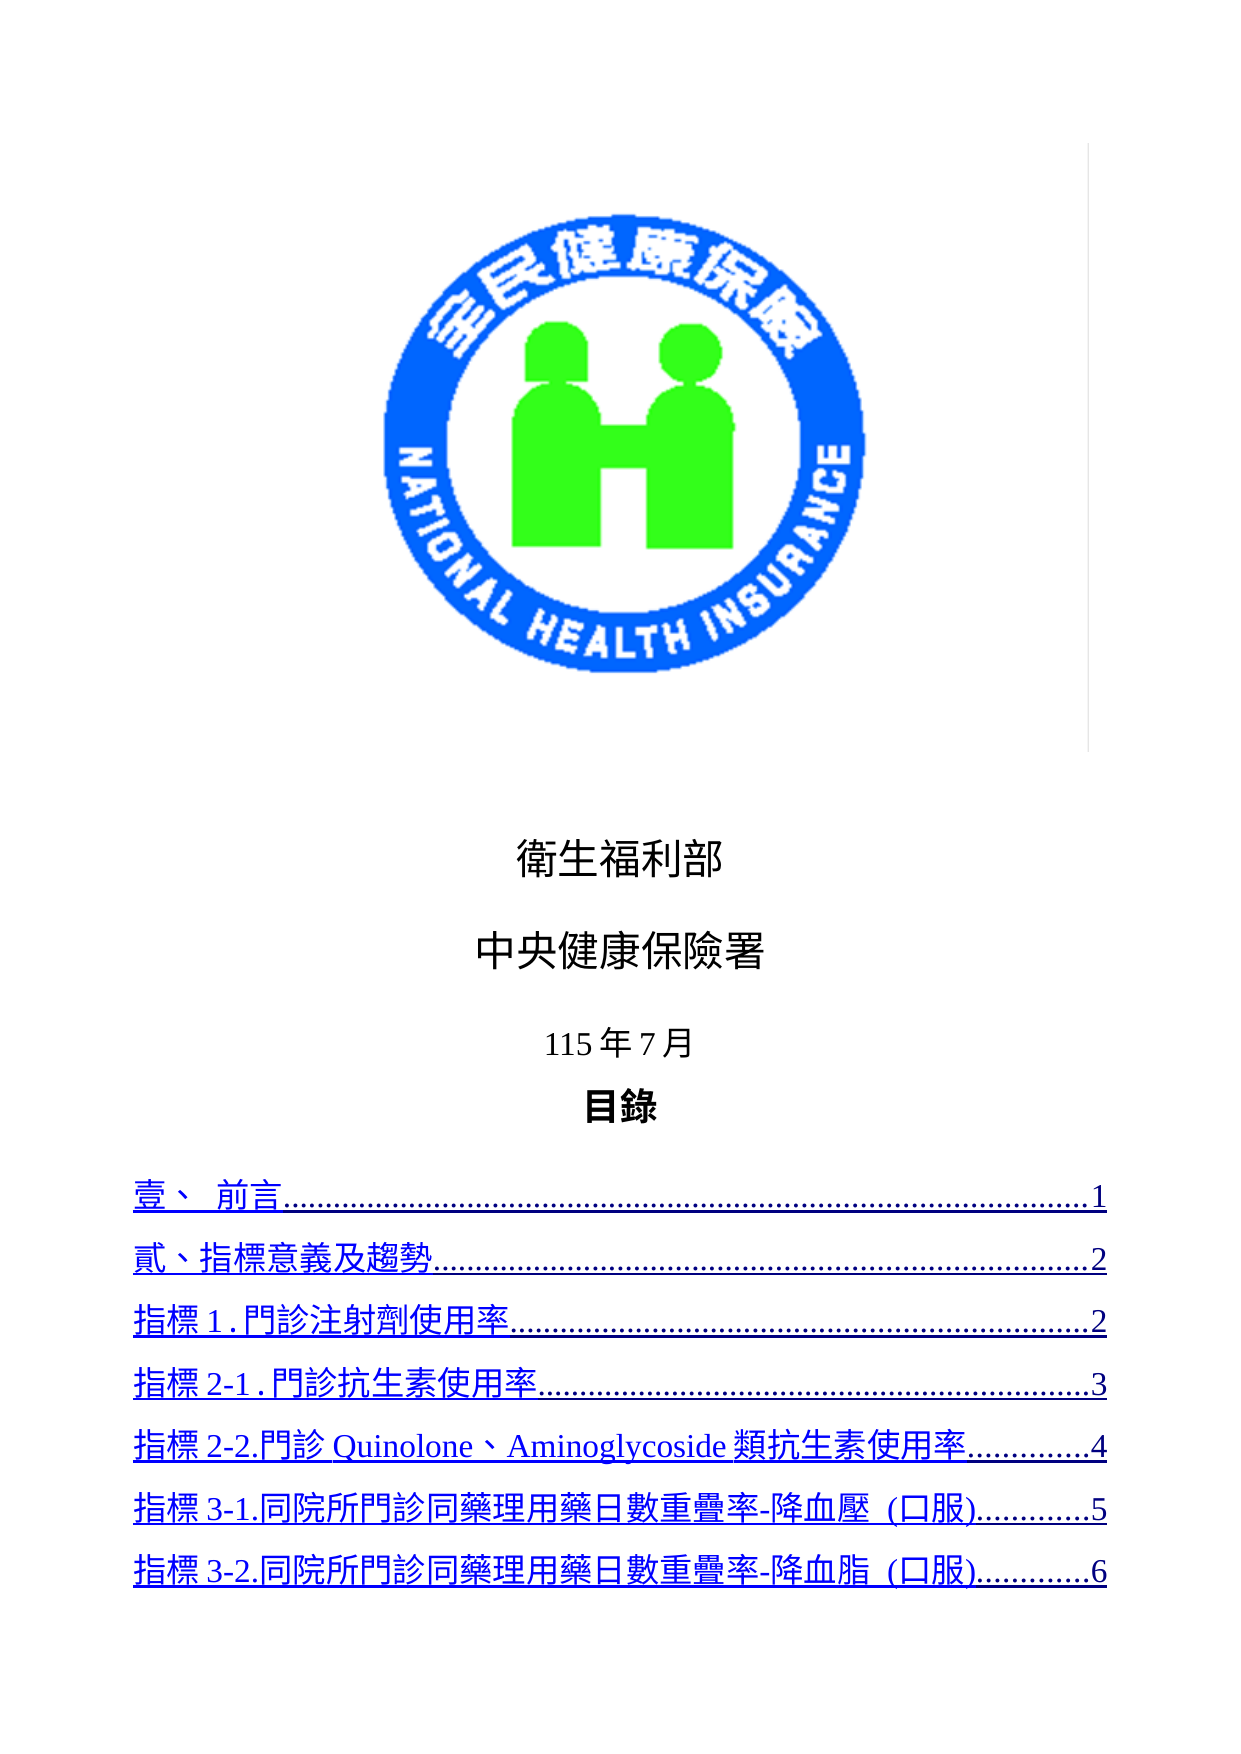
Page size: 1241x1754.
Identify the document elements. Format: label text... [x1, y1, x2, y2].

text 壹、 前言 1 [133, 1152, 1107, 1210]
text 指標3-2.同院所門診同藥理用藥日數重疊率-降血脂 (口服) 6 [133, 1527, 1107, 1585]
text 指標2-1.門診抗生素使用率 3 [133, 1339, 1107, 1398]
text 衛生福利部 [133, 814, 1107, 877]
text 貳、指標意義及趨勢 2 [133, 1214, 1107, 1273]
text 指標2-2.門診Quinolone、Aminoglycoside類抗生素使用率 4 [133, 1402, 1107, 1460]
text 指標3-1.同院所門診同藥理用藥日數重疊率-降血壓 (口服) 5 [133, 1464, 1107, 1523]
text 目錄 [133, 1062, 1107, 1125]
text 115年7月 [132, 1000, 1107, 1062]
text 指標1.門診注射劑使用率 2 [133, 1277, 1107, 1335]
text 中央健康保險署 [133, 907, 1107, 969]
